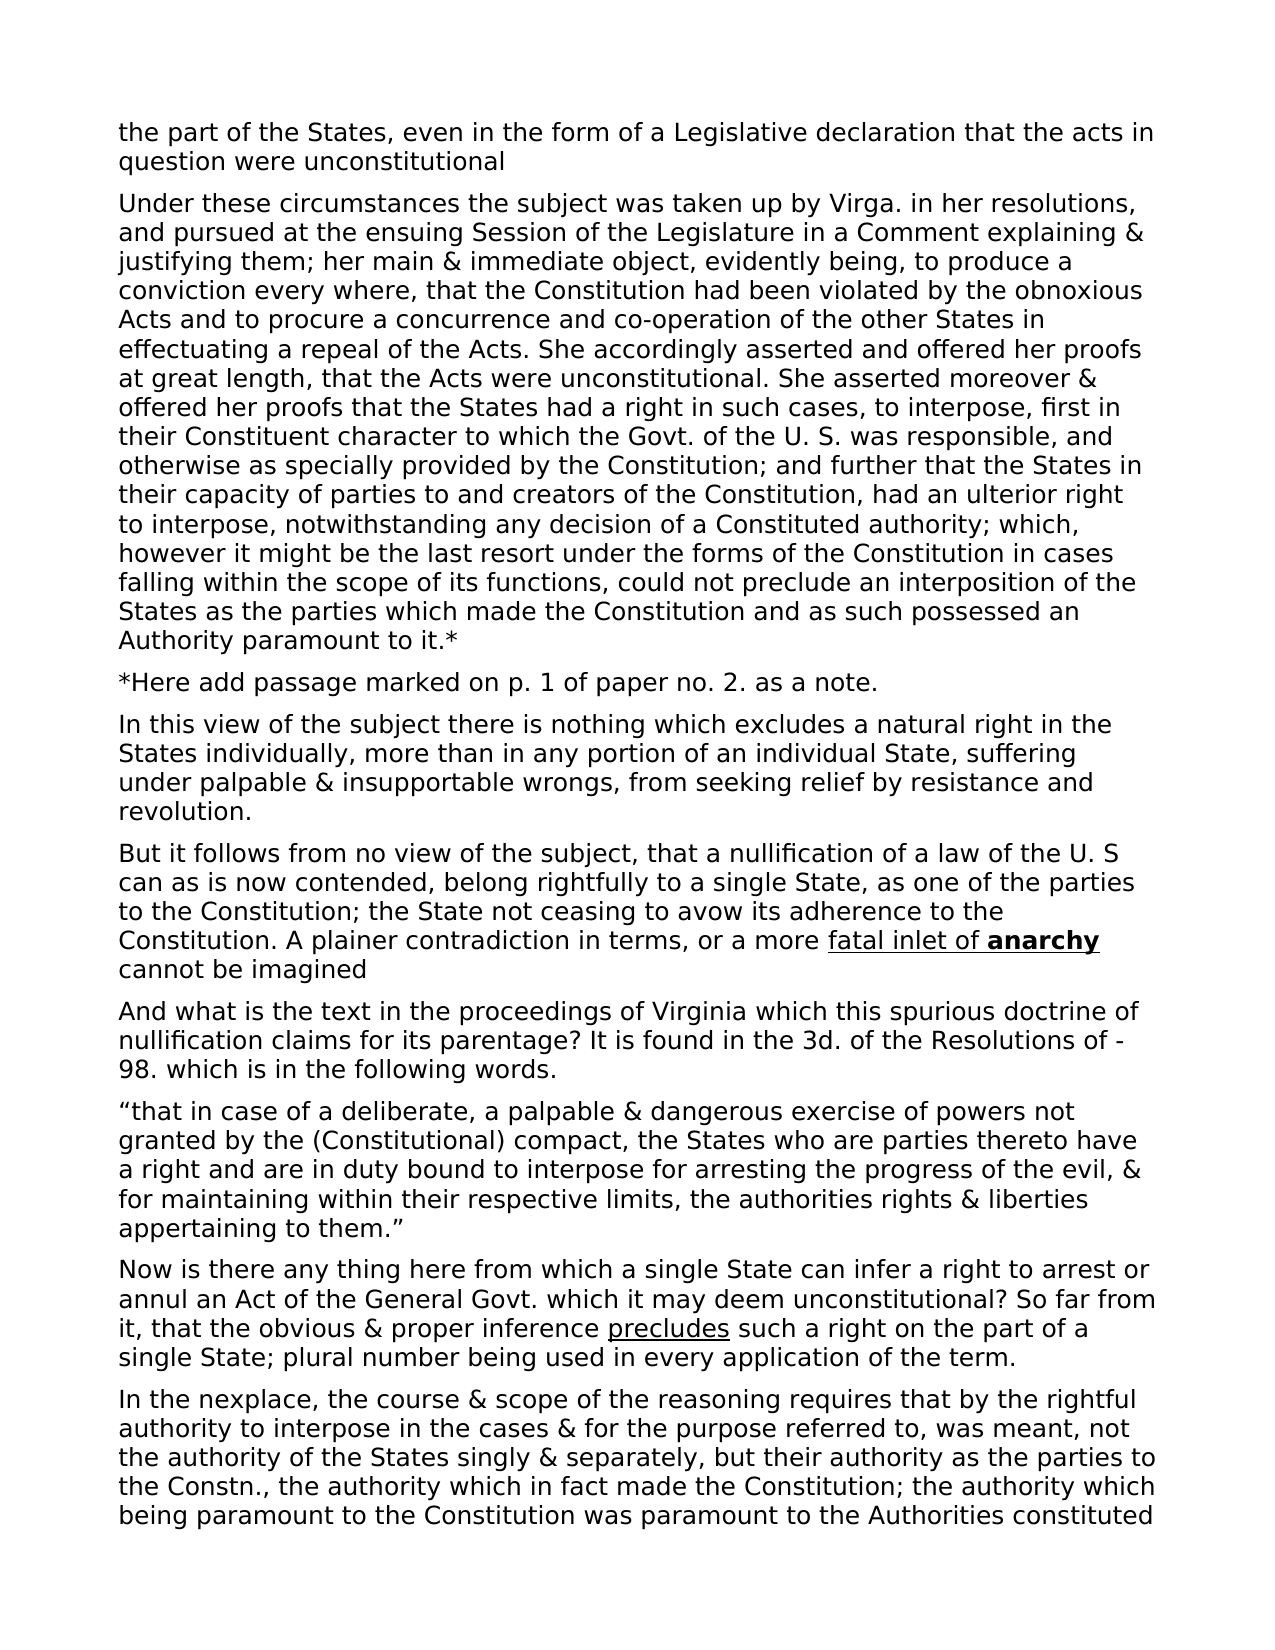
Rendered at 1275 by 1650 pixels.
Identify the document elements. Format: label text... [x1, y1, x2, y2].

text Now is there any thing here from which a single State can infer a right to arrest or annul an Act of the General Govt. which it may deem unconstitutional? So far from it, that the obvious & proper inference precludes such a right on the part of a single State; plural number being used in every application of the term. [118, 1256, 1157, 1372]
text But it follows from no view of the subject, that a nullification of a law of the U. S can as is now contended, belong rightfully to a single State, as one of the parties to the Constitution; the State not ceasing to avow its adherence to the Constitution. A plainer contradiction in terms, or a more fatal inlet of anarchy cannot be imagined [118, 839, 1157, 985]
text the part of the States, even in the form of a Legislative declaration that the acts in question were unconstitutional [118, 118, 1157, 176]
text “that in case of a deliberate, a palpable & dangerous exercise of powers not granted by the (Constitutional) compact, the States who are parties thereto have a right and are in duty bound to interpose for arresting the progress of the evil, & for maintaining within their respective limits, the authorities rights & liberties appertaining to them.” [118, 1097, 1157, 1243]
text And what is the text in the proceedings of Virginia which this spurious doctrine of nullification claims for its parentage? It is found in the 3d. of the Resolutions of -98. which is in the following words. [118, 997, 1157, 1085]
text Under these circumstances the subject was taken up by Virga. in her resolutions, and pursued at the ensuing Session of the Legislature in a Comment explaining & justifying them; her main & immediate object, evidently being, to produce a conviction every where, that the Constitution had been violated by the obnoxious Acts and to procure a concurrence and co-operation of the other States in effectuating a repeal of the Acts. She accordingly asserted and offered her proofs at great length, that the Acts were unconstitutional. She asserted moreover & offered her proofs that the States had a right in such cases, to interpose, first in their Constituent character to which the Govt. of the U. S. was responsible, and otherwise as specially provided by the Constitution; and further that the States in their capacity of parties to and creators of the Constitution, had an ulterior right to interpose, notwithstanding any decision of a Constituted authority; which, however it might be the last resort under the forms of the Constitution in cases falling within the scope of its functions, could not preclude an interposition of the States as the parties which made the Constitution and as such possessed an Authority paramount to it.* [118, 189, 1157, 656]
text *Here add passage marked on p. 1 of paper no. 2. as a note. [118, 668, 1157, 697]
text In the nexplace, the course & scope of the reasoning requires that by the rightful authority to interpose in the cases & for the purpose referred to, was meant, not the authority of the States singly & separately, but their authority as the parties to the Constn., the authority which in fact made the Constitution; the authority which being paramount to the Constitution was paramount to the Authorities constituted [118, 1385, 1157, 1531]
text In this view of the subject there is nothing which excludes a natural right in the States individually, more than in any portion of an individual State, suffering under palpable & insupportable wrongs, from seeking relief by resistance and revolution. [118, 710, 1157, 826]
